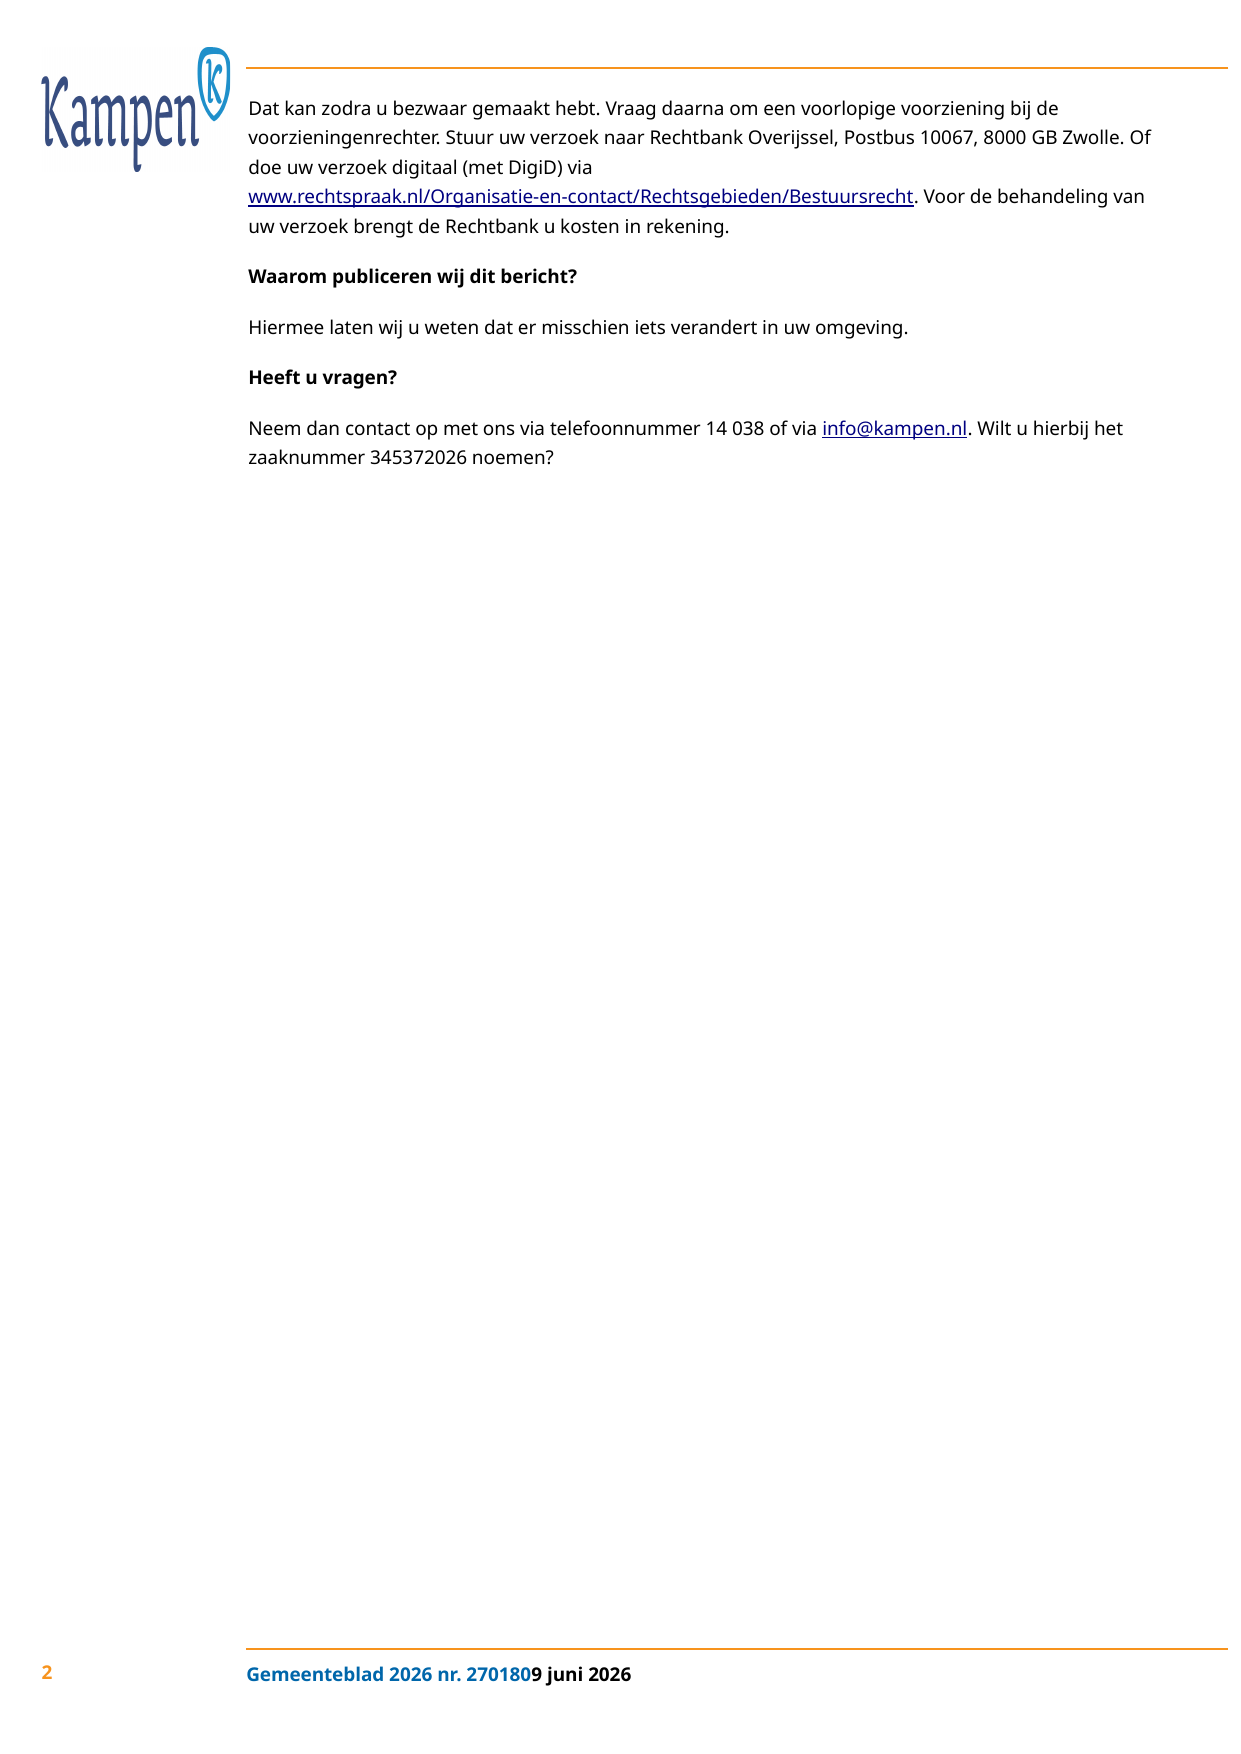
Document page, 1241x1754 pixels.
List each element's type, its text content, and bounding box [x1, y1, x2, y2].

text Hiermee laten wij u weten dat er misschien iets verandert in uw omgeving. [248, 314, 1152, 340]
picture [41, 47, 231, 172]
text Neem dan contact op met ons via telefoonnummer 14 038 of via info@kampen.nl. Wilt u hierbij het zaaknummer 345372026 noemen? [248, 415, 1152, 470]
text Heeft u vragen? [248, 364, 1152, 390]
text Dat kan zodra u bezwaar gemaakt hebt. Vraag daarna om een voorlopige voorziening bij de voorzieningenrechter. Stuur uw verzoek naar Rechtbank Overijssel, Postbus 10067, 8000 GB Zwolle. Of doe uw verzoek digitaal (met DigiD) via www.rechtspraak.nl/Organisatie-en-contact/Rechtsgebieden/Bestuursrecht. Voor de behandeling van uw verzoek brengt de Rechtbank u kosten in rekening. [248, 95, 1152, 239]
text Waarom publiceren wij dit bericht? [248, 263, 1152, 289]
